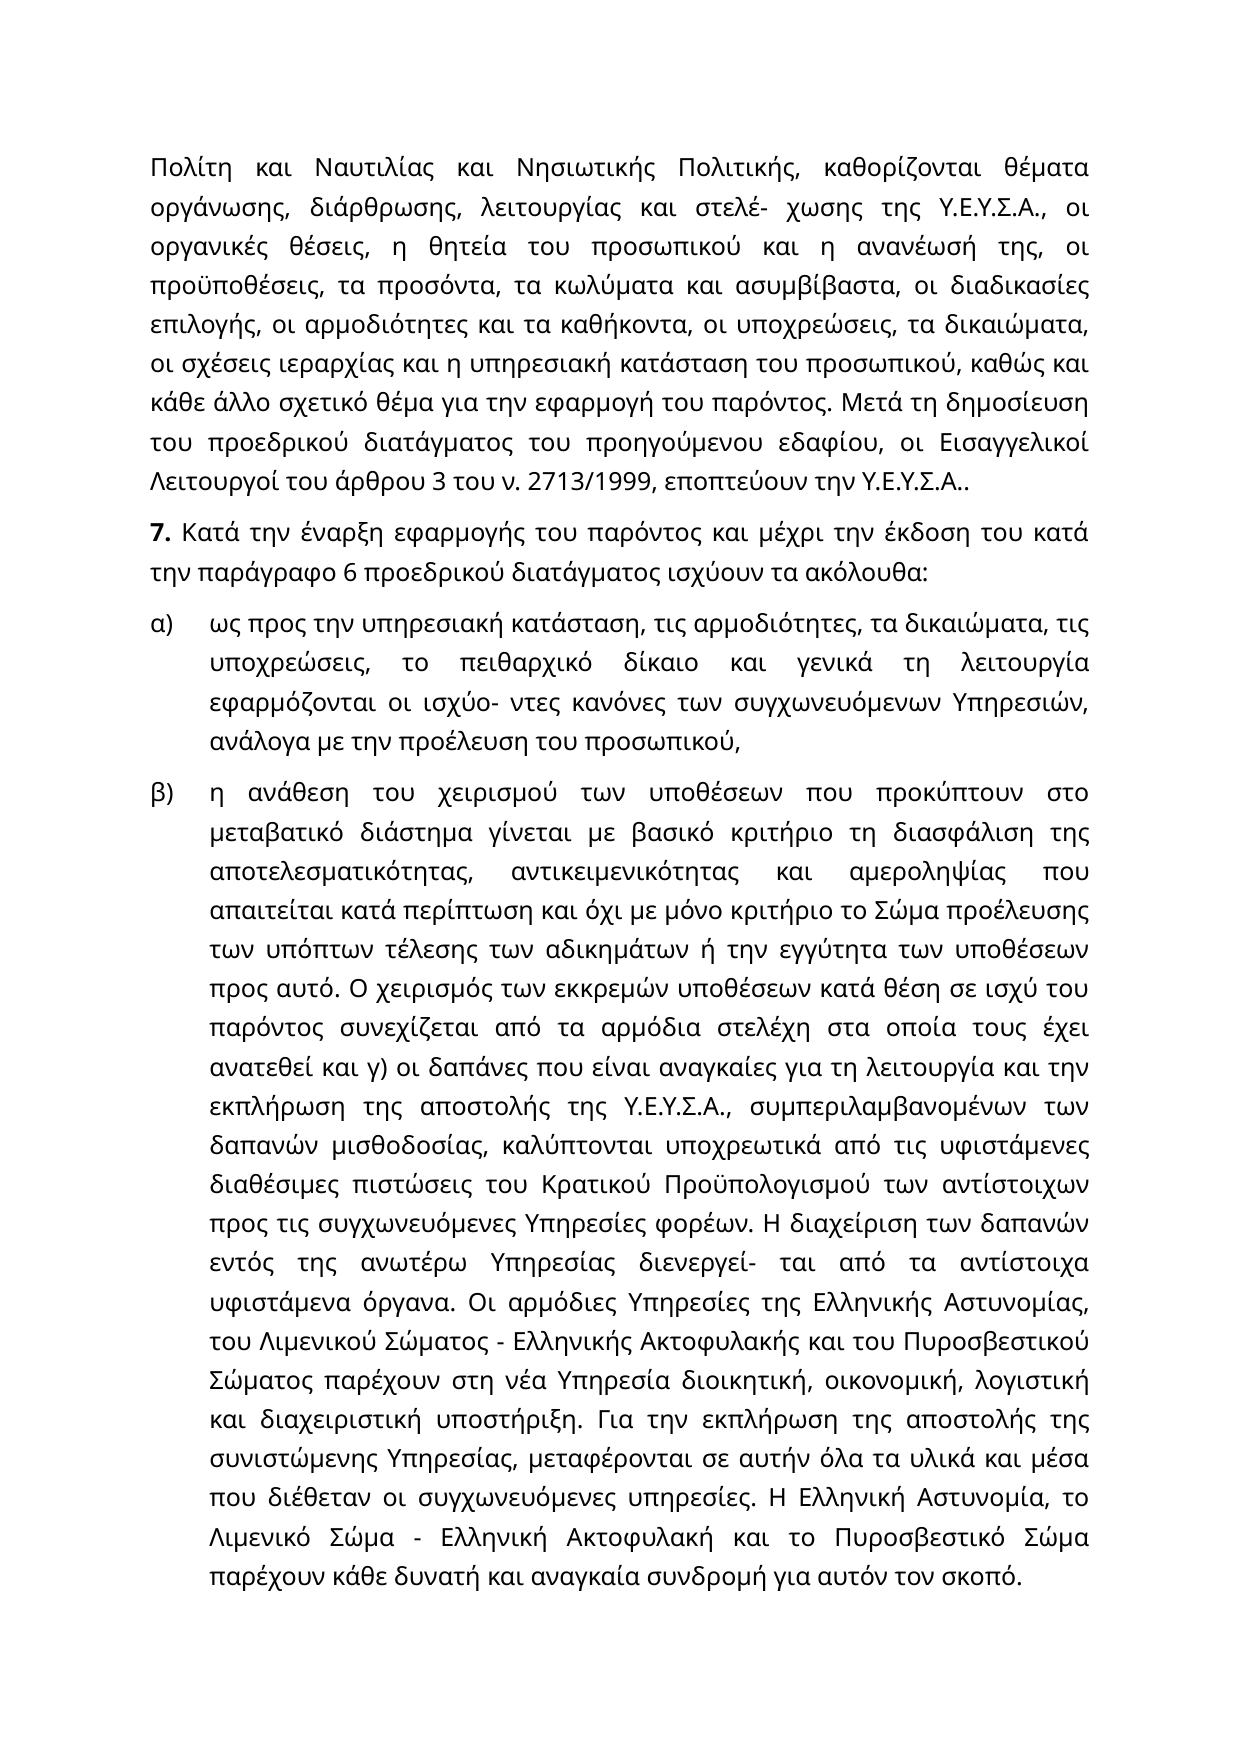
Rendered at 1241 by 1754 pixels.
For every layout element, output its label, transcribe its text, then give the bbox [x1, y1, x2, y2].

list α) ως προς την υπηρεσιακή κατάσταση, τις αρμοδιότητες, τα δικαιώματα, τις υποχρεώσεις, το πειθαρχικό δίκαιο και γενικά τη λειτουργία εφαρμόζονται οι ισχύο- ντες κανόνες των συγχωνευόμενων Υπηρεσιών, ανάλογα με την προέλευση του προσωπικού, [150, 606, 1090, 757]
text 7. Κατά την έναρξη εφαρμογής του παρόντος και μέχρι την έκδοση του κατά την παράγραφο 6 προεδρικού διατάγματος ισχύουν τα ακόλουθα: [150, 515, 1090, 588]
text Πολίτη και Ναυτιλίας και Νησιωτικής Πολιτικής, καθορίζονται θέματα οργάνωσης, διάρθρωσης, λειτουργίας και στελέ- χωσης της Υ.Ε.Υ.Σ.Α., οι οργανικές θέσεις, η θητεία του προσωπικού και η ανανέωσή της, οι προϋποθέσεις, τα προσόντα, τα κωλύματα και ασυμβίβαστα, οι διαδικασίες επιλογής, οι αρμοδιότητες και τα καθήκοντα, οι υποχρεώσεις, τα δικαιώματα, οι σχέσεις ιεραρχίας και η υπηρεσιακή κατάσταση του προσωπικού, καθώς και κάθε άλλο σχετικό θέμα για την εφαρμογή του παρόντος. Μετά τη δημοσίευση του προεδρικού διατάγματος του προηγούμενου εδαφίου, οι Εισαγγελικοί Λειτουργοί του άρθρου 3 του ν. 2713/1999, εποπτεύουν την Υ.Ε.Υ.Σ.Α.. [150, 150, 1090, 497]
list β) η ανάθεση του χειρισμού των υποθέσεων που προκύπτουν στο μεταβατικό διάστημα γίνεται με βασικό κριτήριο τη διασφάλιση της αποτελεσματικότητας, αντικειμενικότητας και αμεροληψίας που απαιτείται κατά περίπτωση και όχι με μόνο κριτήριο το Σώμα προέλευσης των υπόπτων τέλεσης των αδικημάτων ή την εγγύτητα των υποθέσεων προς αυτό. Ο χειρισμός των εκκρεμών υποθέσεων κατά θέση σε ισχύ του παρόντος συνεχίζεται από τα αρμόδια στελέχη στα οποία τους έχει ανατεθεί και γ) οι δαπάνες που είναι αναγκαίες για τη λειτουργία και την εκπλήρωση της αποστολής της Υ.Ε.Υ.Σ.Α., συμπεριλαμβανομένων των δαπανών μισθοδοσίας, καλύπτονται υποχρεωτικά από τις υφιστάμενες διαθέσιμες πιστώσεις του Κρατικού Προϋπολογισμού των αντίστοιχων προς τις συγχωνευόμενες Υπηρεσίες φορέων. Η διαχείριση των δαπανών εντός της ανωτέρω Υπηρεσίας διενεργεί- ται από τα αντίστοιχα υφιστάμενα όργανα. Οι αρμόδιες Υπηρεσίες της Ελληνικής Αστυνομίας, του Λιμενικού Σώματος - Ελληνικής Ακτοφυλακής και του Πυροσβεστικού Σώματος παρέχουν στη νέα Υπηρεσία διοικητική, οικονομική, λογιστική και διαχειριστική υποστήριξη. Για την εκπλήρωση της αποστολής της συνιστώμενης Υπηρεσίας, μεταφέρονται σε αυτήν όλα τα υλικά και μέσα που διέθεταν οι συγχωνευόμενες υπηρεσίες. Η Ελληνική Αστυνομία, το Λιμενικό Σώμα - Ελληνική Ακτοφυλακή και το Πυροσβεστικό Σώμα παρέχουν κάθε δυνατή και αναγκαία συνδρομή για αυτόν τον σκοπό. [150, 775, 1090, 1592]
